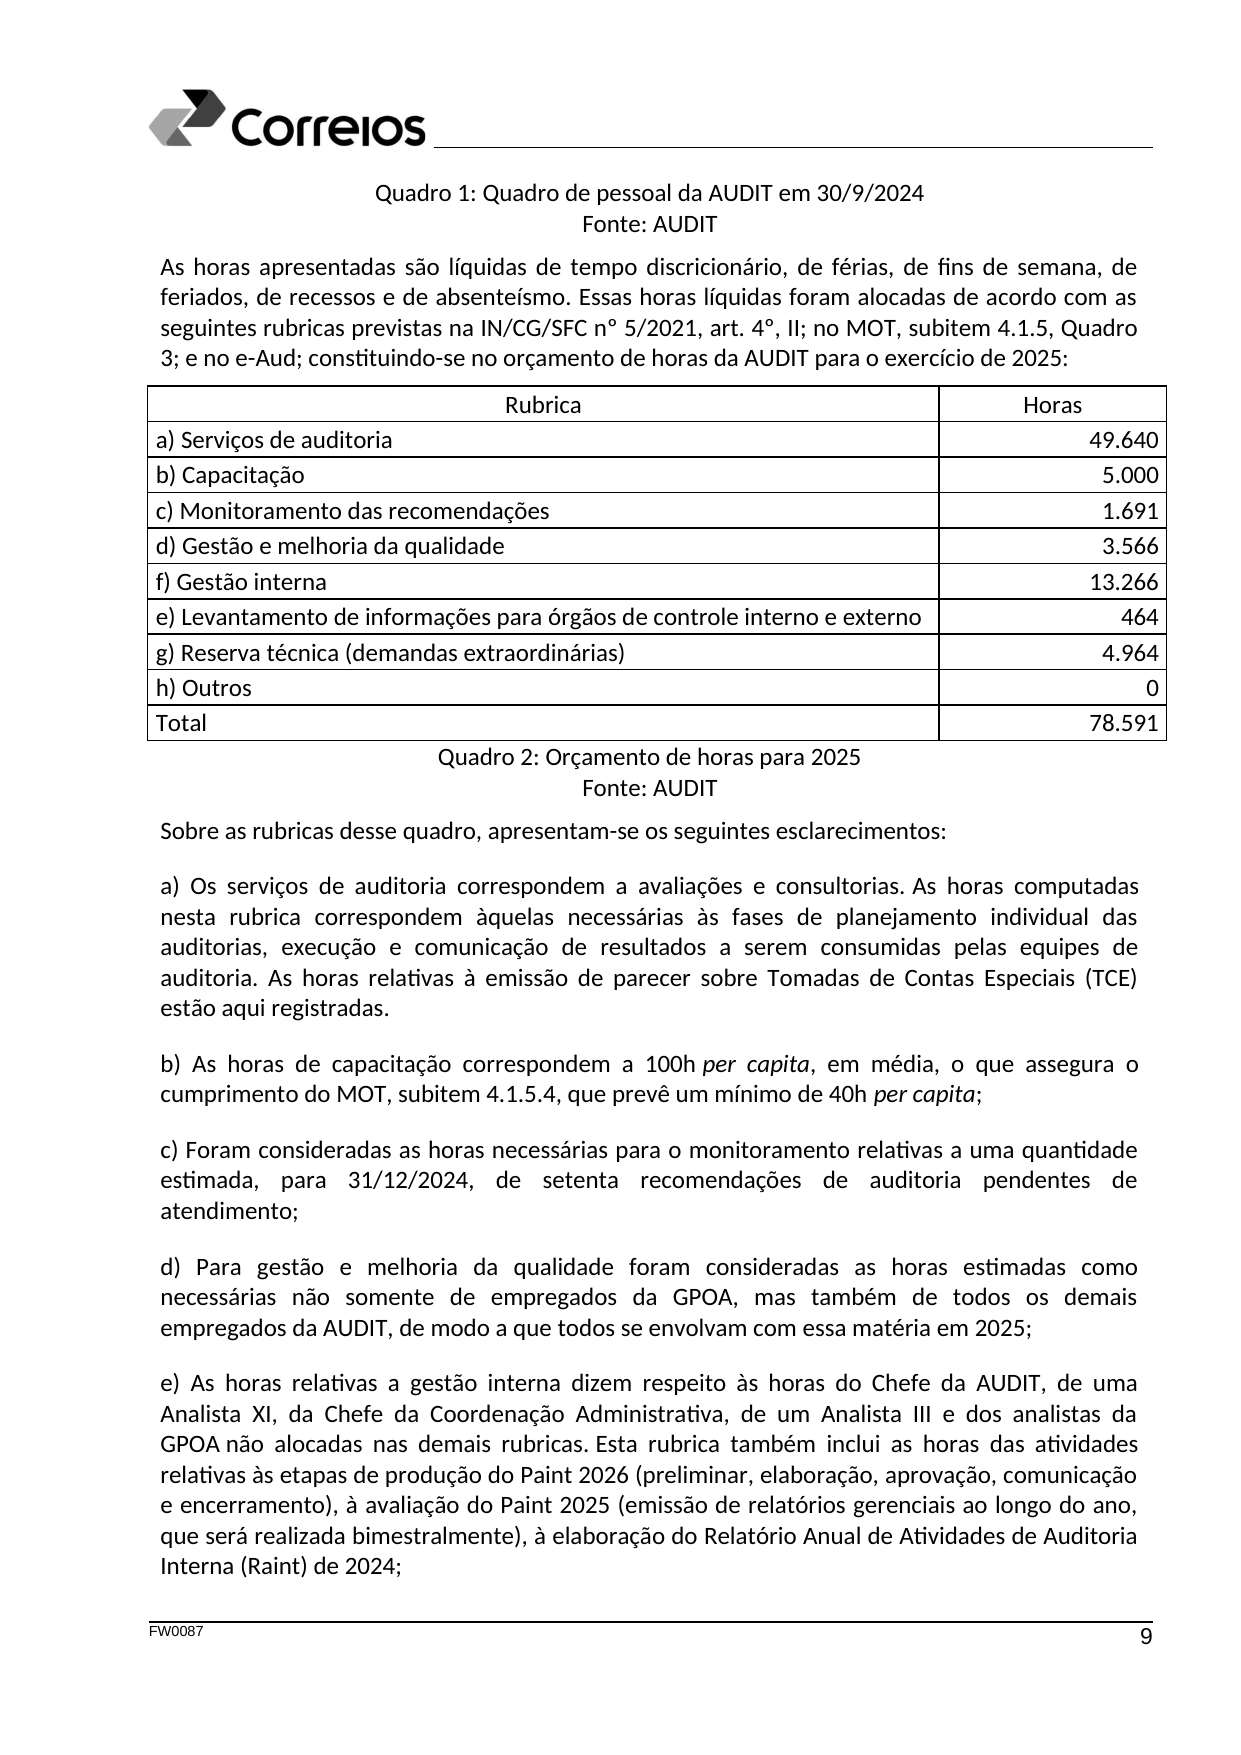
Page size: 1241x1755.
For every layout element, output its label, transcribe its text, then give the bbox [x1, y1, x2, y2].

table_cell d) Gestão e melhoria da qualidade [148, 529, 938, 562]
table_cell 0 [940, 670, 1166, 704]
table_cell 78.591 [940, 706, 1166, 739]
table_cell 13.266 [940, 564, 1166, 598]
text b) As horas de capacitação correspondem a 100h per capita, em média, o que assegura o cumprimento do MOT, subitem 4.1.5.4, que prevê um mínimo de 40h per capita; [160, 1048, 1139, 1109]
text d) Para gestão e melhoria da qualidade foram consideradas as horas estimadas como necessárias não somente de empregados da GPOA, mas também de todos os demais empregados da AUDIT, de modo a que todos se envolvam com essa matéria em 2025; [160, 1251, 1139, 1342]
text As horas apresentadas são líquidas de tempo discricionário, de férias, de fins de semana, de feriados, de recessos e de absenteísmo. Essas horas líquidas foram alocadas de acordo com as seguintes rubricas previstas na IN/CG/SFC nº 5/2021, art. 4º, II; no MOT, subitem 4.1.5, Quadro 3; e no e-Aud; constituindo-se no orçamento de horas da AUDIT para o exercício de 2025: [160, 251, 1139, 373]
table_cell 3.566 [940, 529, 1166, 562]
table_cell 1.691 [940, 493, 1166, 527]
text c) Foram consideradas as horas necessárias para o monitoramento relativas a uma quantidade estimada, para 31/12/2024, de setenta recomendações de auditoria pendentes de atendimento; [160, 1134, 1139, 1226]
table_cell a) Serviços de auditoria [148, 422, 938, 456]
table_cell Total [148, 706, 938, 739]
text Quadro 2: Orçamento de horas para 2025 [154, 741, 1145, 772]
table_cell 4.964 [940, 635, 1166, 669]
table_cell g) Reserva técnica (demandas extraordinárias) [148, 635, 938, 669]
table_cell 464 [940, 600, 1166, 633]
text Sobre as rubricas desse quadro, apresentam-se os seguintes esclarecimentos: [160, 815, 1139, 845]
text e) As horas relativas a gestão interna dizem respeito às horas do Chefe da AUDIT, de uma Analista XI, da Chefe da Coordenação Administrativa, de um Analista III e dos analistas da GPOA não alocadas nas demais rubricas. Esta rubrica também inclui as horas das atividades relativas às etapas de produção do Paint 2026 (preliminar, elaboração, aprovação, comunicação e encerramento), à avaliação do Paint 2025 (emissão de relatórios gerenciais ao longo do ano, que será realizada bimestralmente), à elaboração do Relatório Anual de Atividades de Auditoria Interna (Raint) de 2024; [160, 1367, 1139, 1581]
table_cell f) Gestão interna [148, 564, 938, 598]
table_cell 49.640 [940, 422, 1166, 456]
table_cell e) Levantamento de informações para órgãos de controle interno e externo [148, 600, 938, 633]
table_header Horas [940, 387, 1166, 421]
table_cell b) Capacitação [148, 458, 938, 492]
table_cell 5.000 [940, 458, 1166, 492]
text a) Os serviços de auditoria correspondem a avaliações e consultorias. As horas computadas nesta rubrica correspondem àquelas necessárias às fases de planejamento individual das auditorias, execução e comunicação de resultados a serem consumidas pelas equipes de auditoria. As horas relativas à emissão de parecer sobre Tomadas de Contas Especiais (TCE) estão aqui registradas. [160, 870, 1139, 1023]
table_cell c) Monitoramento das recomendações [148, 493, 938, 527]
table_header Rubrica [148, 387, 938, 421]
text Quadro 1: Quadro de pessoal da AUDIT em 30/9/2024 [154, 177, 1145, 208]
text Fonte: AUDIT [154, 772, 1145, 802]
table_cell h) Outros [148, 670, 938, 704]
text Fonte: AUDIT [154, 208, 1145, 238]
